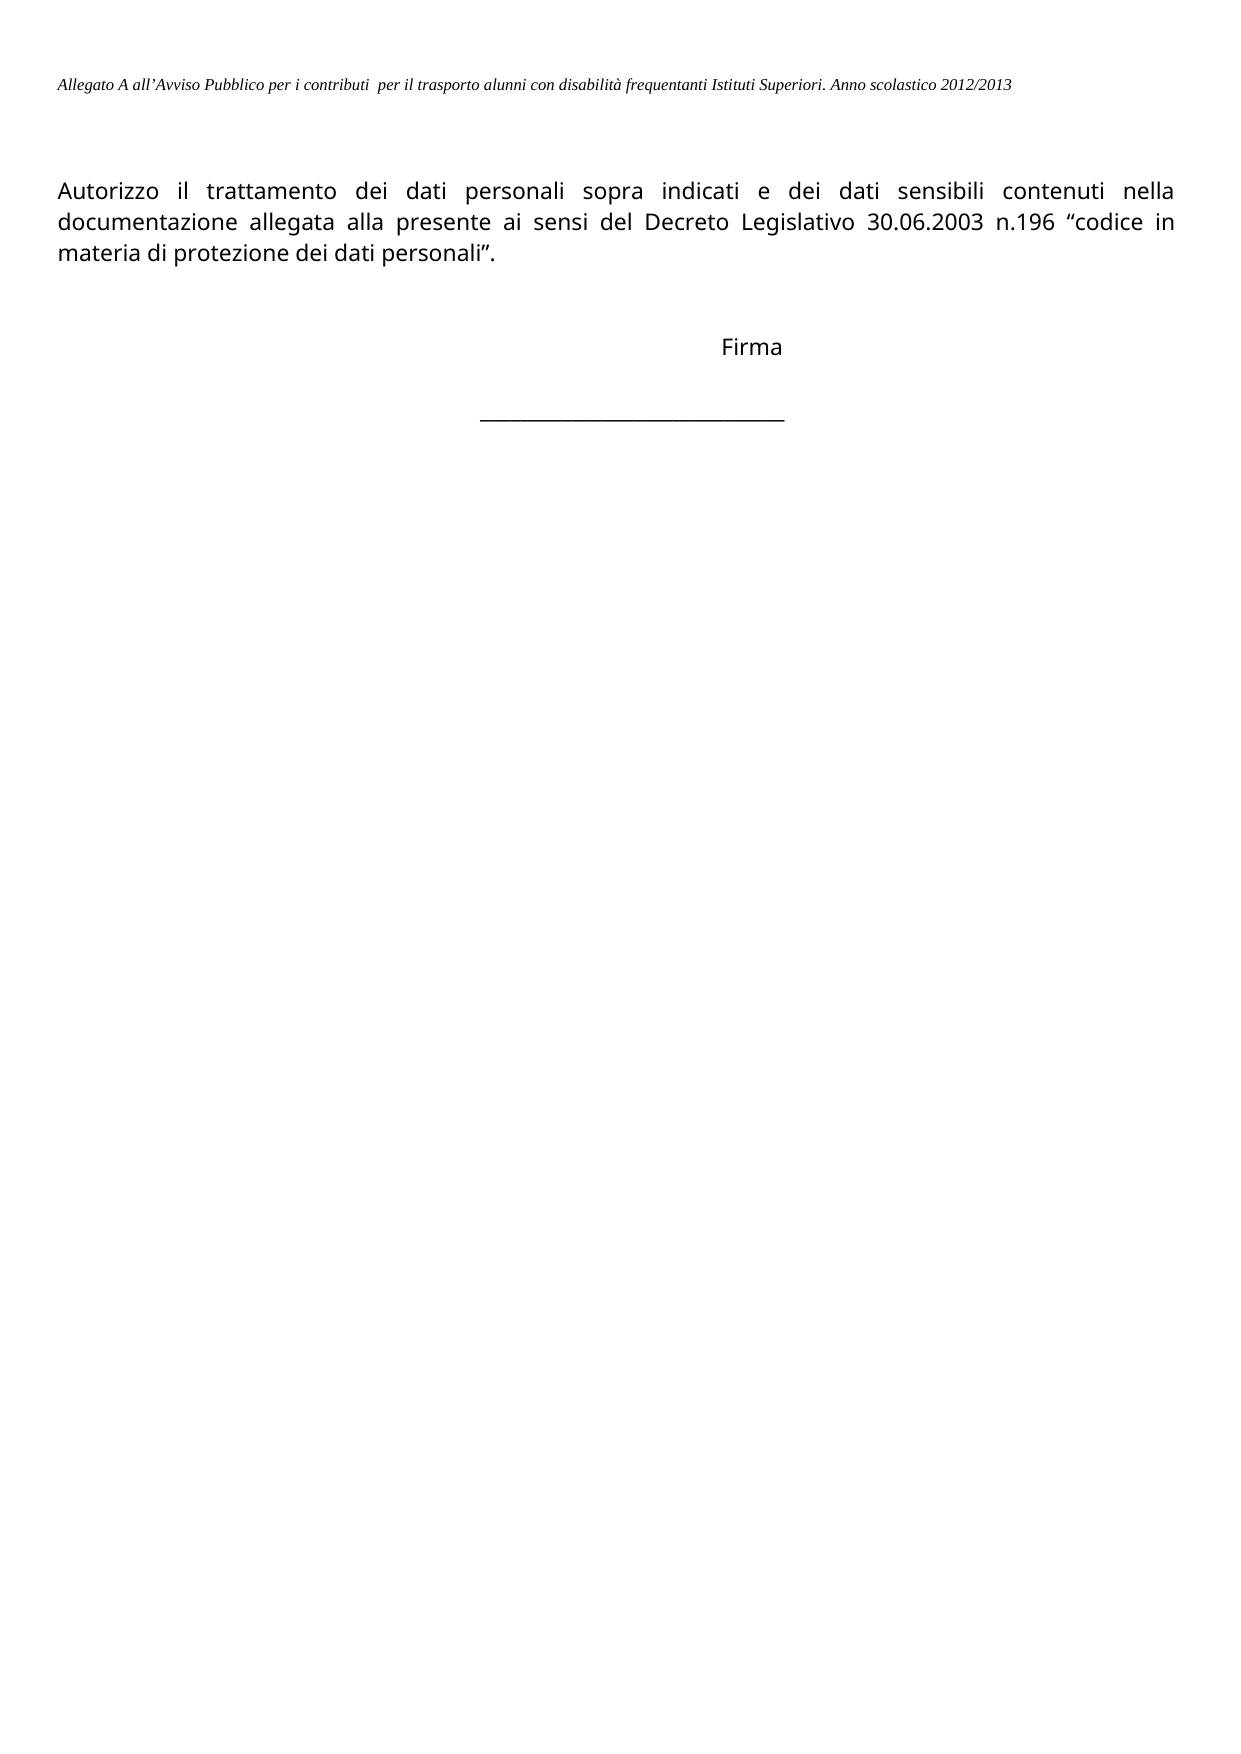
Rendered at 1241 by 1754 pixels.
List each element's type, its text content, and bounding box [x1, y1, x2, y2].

text Firma [57, 331, 1176, 362]
text ______________________________ [57, 394, 1176, 425]
text Autorizzo il trattamento dei dati personali sopra indicati e dei dati sensibili contenuti nella documentazione allegata alla presente ai sensi del Decreto Legislativo 30.06.2003 n.196 “codice in materia di protezione dei dati personali”. [57, 175, 1176, 269]
